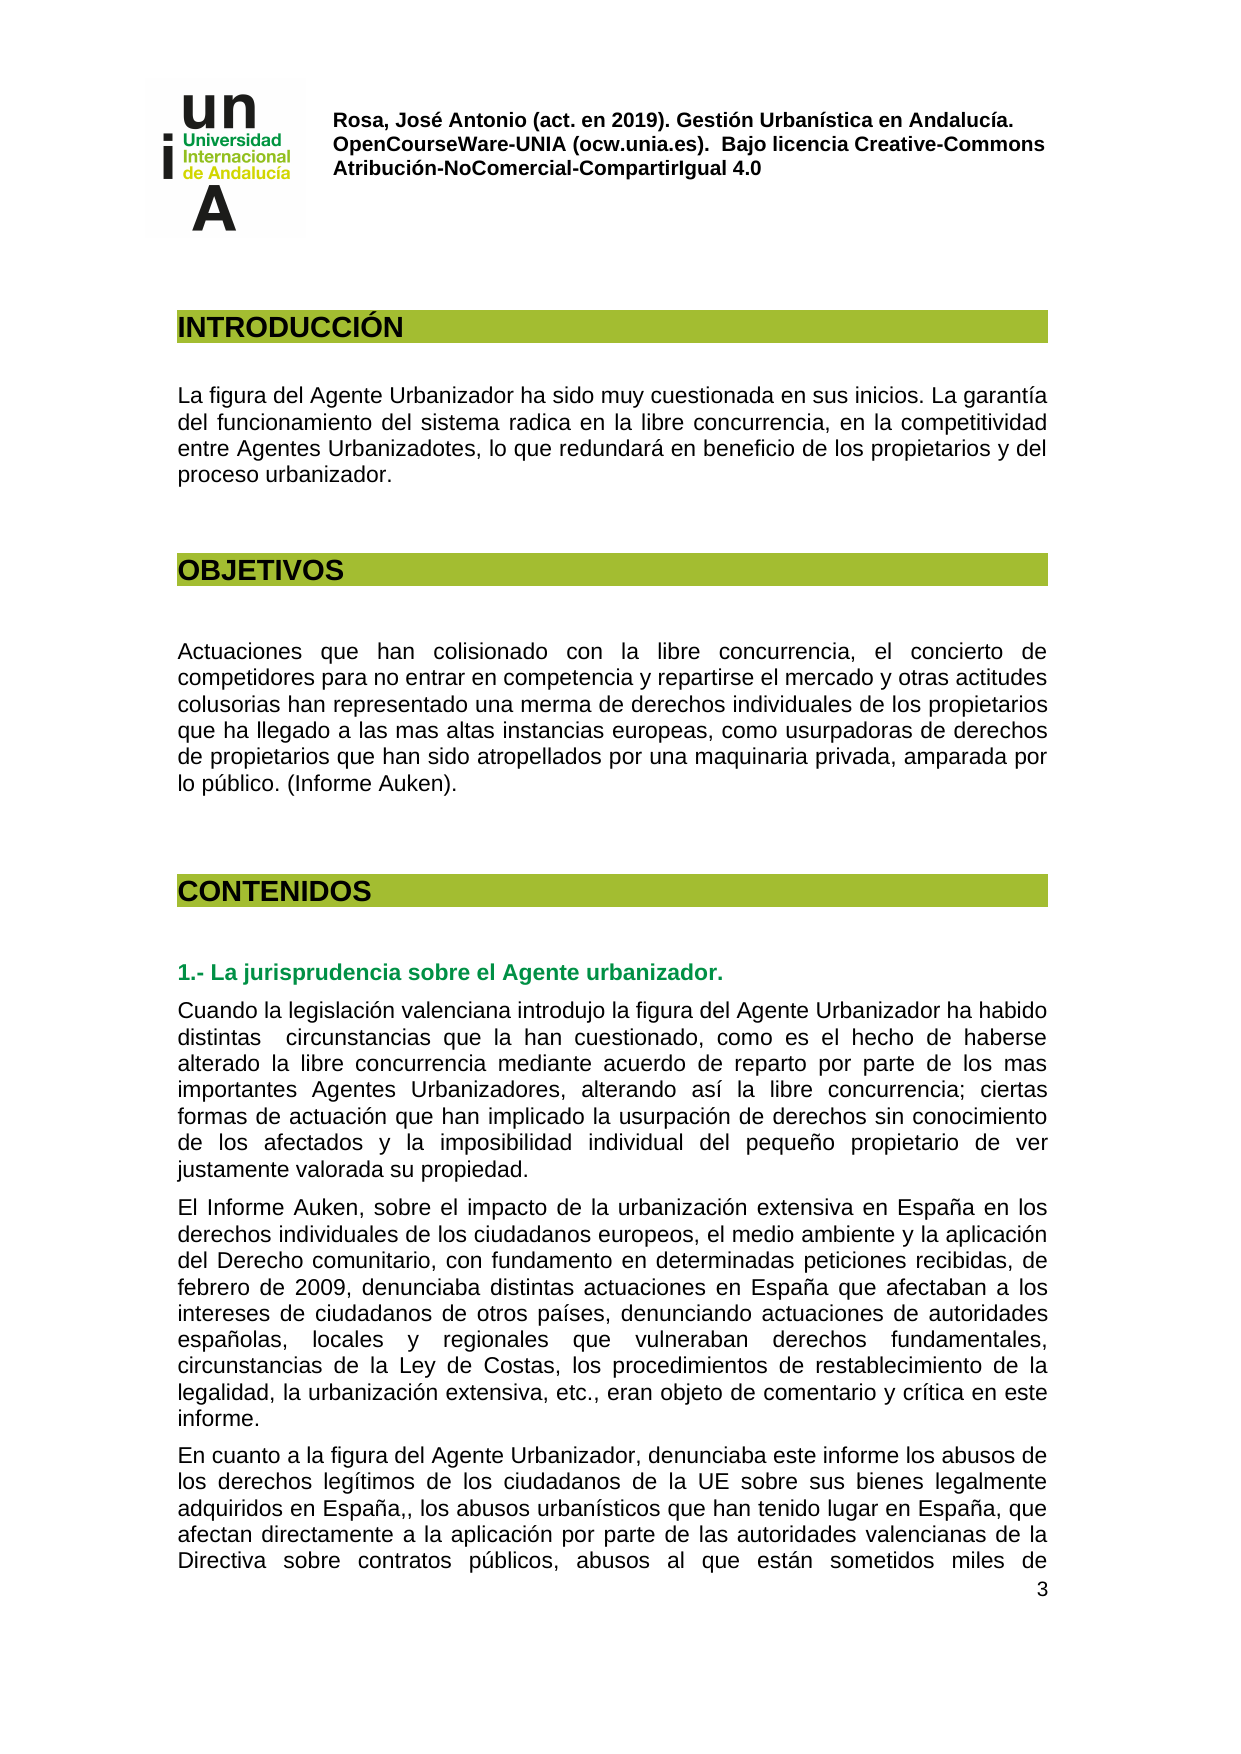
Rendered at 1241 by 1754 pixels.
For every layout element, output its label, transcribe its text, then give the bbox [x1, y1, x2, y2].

text CONTENIDOS [177, 874, 1048, 907]
text Actuaciones que han colisionado con la libre concurrencia, el concierto de competidores para no entrar en competencia y repartirse el mercado y otras actitudes colusorias han representado una merma de derechos individuales de los propietarios que ha llegado a las mas altas instancias europeas, como usurpadoras de derechos de propietarios que han sido atropellados por una maquinaria privada, amparada por lo público. (Informe Auken). [177, 638, 1048, 796]
text INTRODUCCIÓN [177, 310, 1048, 343]
text El Informe Auken, sobre <Titre>el impacto de la urbanización extensiva en España en los derechos individuales de los ciudadanos europeos, el medio ambiente y la aplicación del Derecho comunitario, con fundamento en determinadas peticiones recibidas, de febrero de 2009, denunciaba distintas actuaciones en España que afectaban a los intereses de ciudadanos de otros países, denunciando actuaciones de autoridades españolas, locales y regionales que vulneraban derechos fundamentales, circunstancias de la Ley de Costas, los procedimientos de restablecimiento de la legalidad, la urbanización extensiva, etc., eran objeto de comentario y crítica en este informe. [177, 1194, 1048, 1432]
text Cuando la legislación valenciana introdujo la figura del Agente Urbanizador ha habido distintas circunstancias que la han cuestionado, como es el hecho de haberse alterado la libre concurrencia mediante acuerdo de reparto por parte de los mas importantes Agentes Urbanizadores, alterando así la libre concurrencia; ciertas formas de actuación que han implicado la usurpación de derechos sin conocimiento de los afectados y la imposibilidad individual del pequeño propietario de ver justamente valorada su propiedad. [177, 997, 1048, 1182]
text La figura del Agente Urbanizador ha sido muy cuestionada en sus inicios. La garantía del funcionamiento del sistema radica en la libre concurrencia, en la competitividad entre Agentes Urbanizadotes, lo que redundará en beneficio de los propietarios y del proceso urbanizador. [177, 382, 1048, 488]
text OBJETIVOS [177, 553, 1048, 586]
text 1.- La jurisprudencia sobre el Agente urbanizador. [177, 958, 1048, 985]
text En cuanto a la figura del Agente Urbanizador, denunciaba este informe los abusos de los derechos legítimos de los ciudadanos de la UE sobre sus bienes legalmente adquiridos en España,, los abusos urbanísticos que han tenido lugar en España, que afectan directamente a la aplicación por parte de las autoridades valencianas de la Directiva sobre contratos públicos, abusos al que están sometidos miles de [177, 1442, 1048, 1574]
